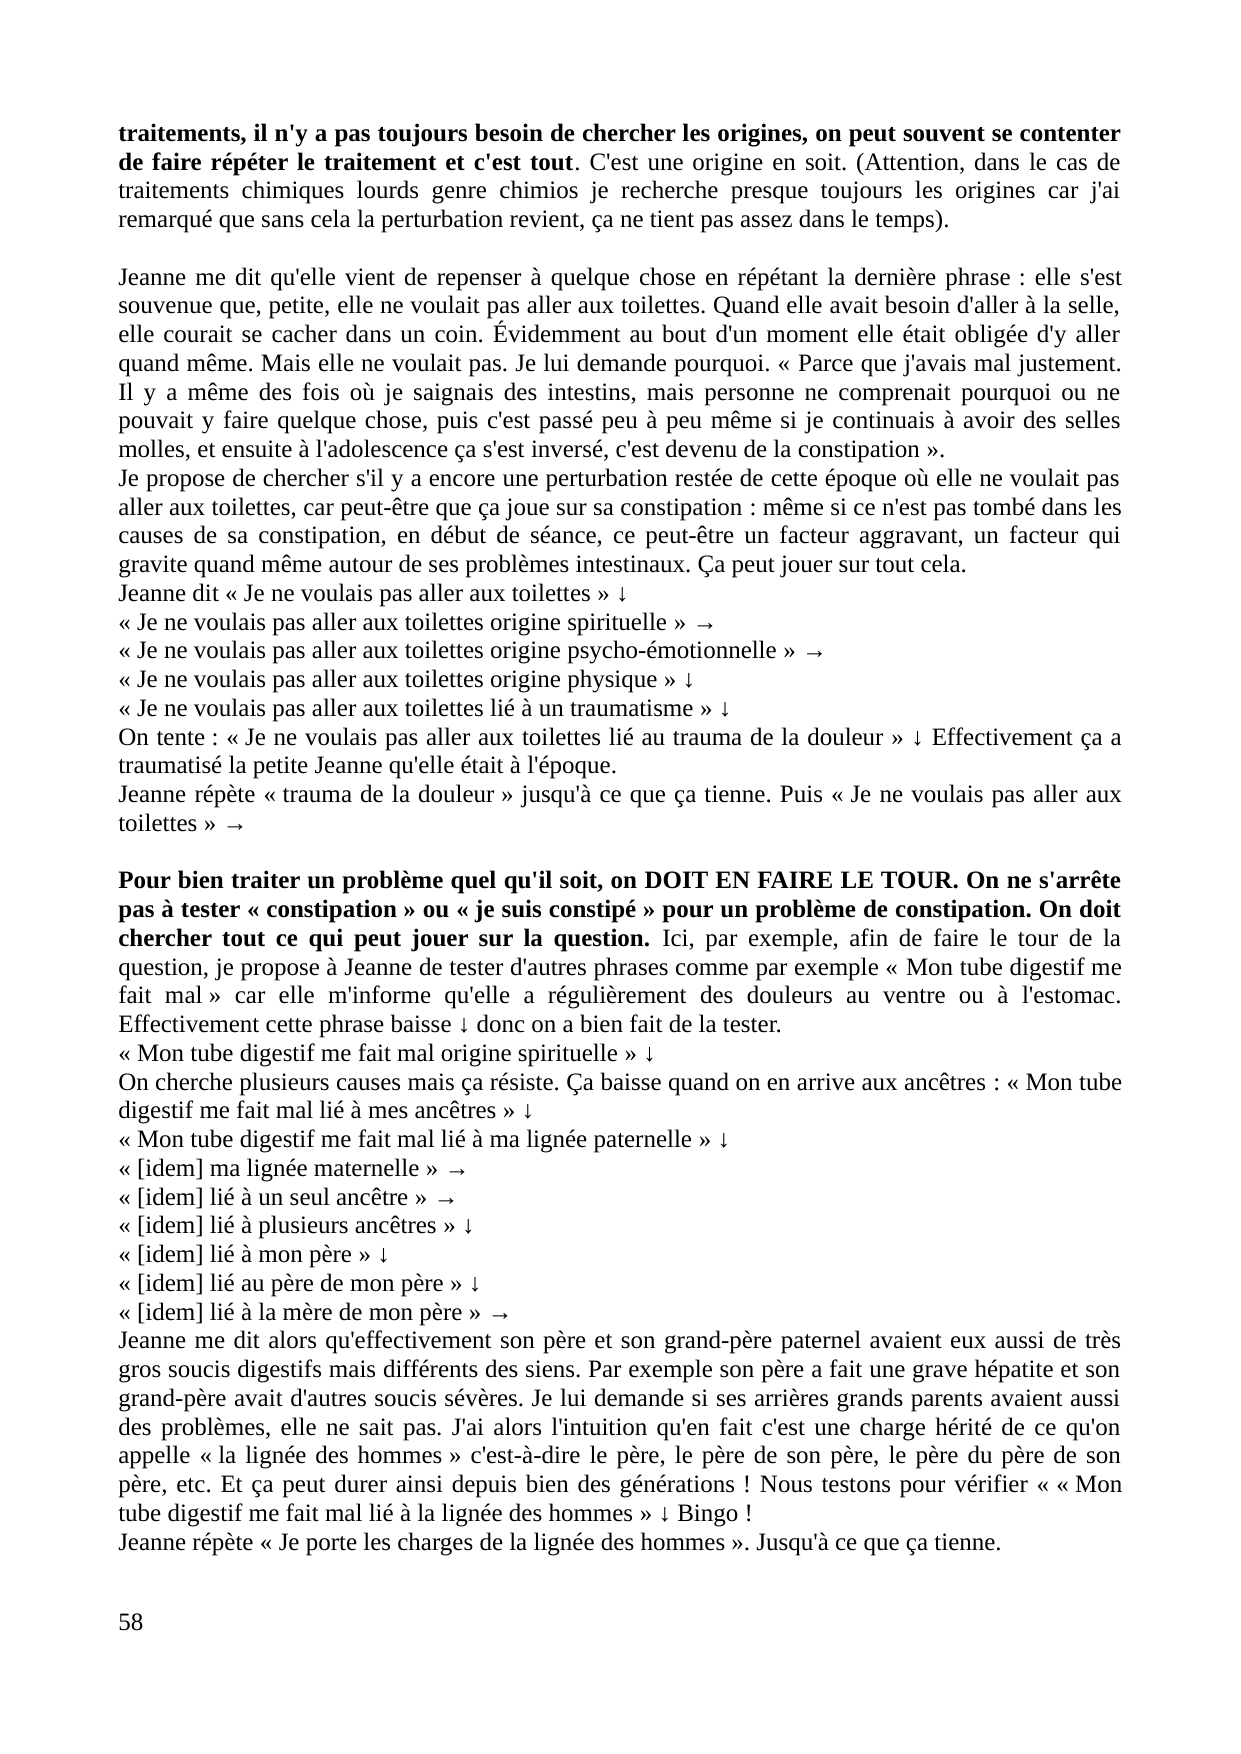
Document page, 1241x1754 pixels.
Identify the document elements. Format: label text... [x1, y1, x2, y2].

text « Je ne voulais pas aller aux toilettes origine spirituelle » → [118, 607, 1122, 636]
text « Je ne voulais pas aller aux toilettes origine psycho-émotionnelle » → [118, 636, 1122, 664]
text Jeanne me dit qu'elle vient de repenser à quelque chose en répétant la dernière phrase : elle s'est souvenue que, petite, elle ne voulait pas aller aux toilettes. Quand elle avait besoin d'aller à la selle, elle courait se cacher dans un coin. Évidemment au bout d'un moment elle était obligée d'y aller quand même. Mais elle ne voulait pas. Je lui demande pourquoi. « Parce que j'avais mal justement. Il y a même des fois où je saignais des intestins, mais personne ne comprenait pourquoi ou ne pouvait y faire quelque chose, puis c'est passé peu à peu même si je continuais à avoir des selles molles, et ensuite à l'adolescence ça s'est inversé, c'est devenu de la constipation ». [118, 262, 1122, 463]
text On tente : « Je ne voulais pas aller aux toilettes lié au trauma de la douleur » ↓ Effectivement ça a traumatisé la petite Jeanne qu'elle était à l'époque. [118, 722, 1122, 779]
text « [idem] ma lignée maternelle » → [118, 1153, 1122, 1182]
text Jeanne répète « trauma de la douleur » jusqu'à ce que ça tienne. Puis « Je ne voulais pas aller aux toilettes » → [118, 779, 1122, 837]
text « [idem] lié à la mère de mon père » → [118, 1297, 1122, 1326]
text Je propose de chercher s'il y a encore une perturbation restée de cette époque où elle ne voulait pas aller aux toilettes, car peut-être que ça joue sur sa constipation : même si ce n'est pas tombé dans les causes de sa constipation, en début de séance, ce peut-être un facteur aggravant, un facteur qui gravite quand même autour de ses problèmes intestinaux. Ça peut jouer sur tout cela. [118, 463, 1122, 578]
text Jeanne dit « Je ne voulais pas aller aux toilettes » ↓ [118, 578, 1122, 607]
text Jeanne répète « Je porte les charges de la lignée des hommes ». Jusqu'à ce que ça tienne. [118, 1527, 1122, 1556]
text « Mon tube digestif me fait mal lié à ma lignée paternelle » ↓ [118, 1124, 1122, 1153]
text « Je ne voulais pas aller aux toilettes origine physique » ↓ [118, 664, 1122, 693]
text Pour bien traiter un problème quel qu'il soit, on DOIT EN FAIRE LE TOUR. On ne s'arrête pas à tester « constipation » ou « je suis constipé » pour un problème de constipation. On doit chercher tout ce qui peut jouer sur la question. Ici, par exemple, afin de faire le tour de la question, je propose à Jeanne de tester d'autres phrases comme par exemple « Mon tube digestif me fait mal » car elle m'informe qu'elle a régulièrement des douleurs au ventre ou à l'estomac. Effectivement cette phrase baisse ↓ donc on a bien fait de la tester. [118, 866, 1122, 1038]
text « [idem] lié à mon père » ↓ [118, 1239, 1122, 1268]
text traitements, il n'y a pas toujours besoin de chercher les origines, on peut souvent se contenter de faire répéter le traitement et c'est tout. C'est une origine en soit. (Attention, dans le cas de traitements chimiques lourds genre chimios je recherche presque toujours les origines car j'ai remarqué que sans cela la perturbation revient, ça ne tient pas assez dans le temps). [118, 118, 1122, 233]
text « [idem] lié à plusieurs ancêtres » ↓ [118, 1211, 1122, 1239]
text « [idem] lié à un seul ancêtre » → [118, 1182, 1122, 1211]
text « Je ne voulais pas aller aux toilettes lié à un traumatisme » ↓ [118, 693, 1122, 722]
text Jeanne me dit alors qu'effectivement son père et son grand-père paternel avaient eux aussi de très gros soucis digestifs mais différents des siens. Par exemple son père a fait une grave hépatite et son grand-père avait d'autres soucis sévères. Je lui demande si ses arrières grands parents avaient aussi des problèmes, elle ne sait pas. J'ai alors l'intuition qu'en fait c'est une charge hérité de ce qu'on appelle « la lignée des hommes » c'est-à-dire le père, le père de son père, le père du père de son père, etc. Et ça peut durer ainsi depuis bien des générations ! Nous testons pour vérifier « « Mon tube digestif me fait mal lié à la lignée des hommes » ↓ Bingo ! [118, 1326, 1122, 1527]
text « [idem] lié au père de mon père » ↓ [118, 1268, 1122, 1297]
text « Mon tube digestif me fait mal origine spirituelle » ↓ [118, 1038, 1122, 1067]
text On cherche plusieurs causes mais ça résiste. Ça baisse quand on en arrive aux ancêtres : « Mon tube digestif me fait mal lié à mes ancêtres » ↓ [118, 1067, 1122, 1124]
